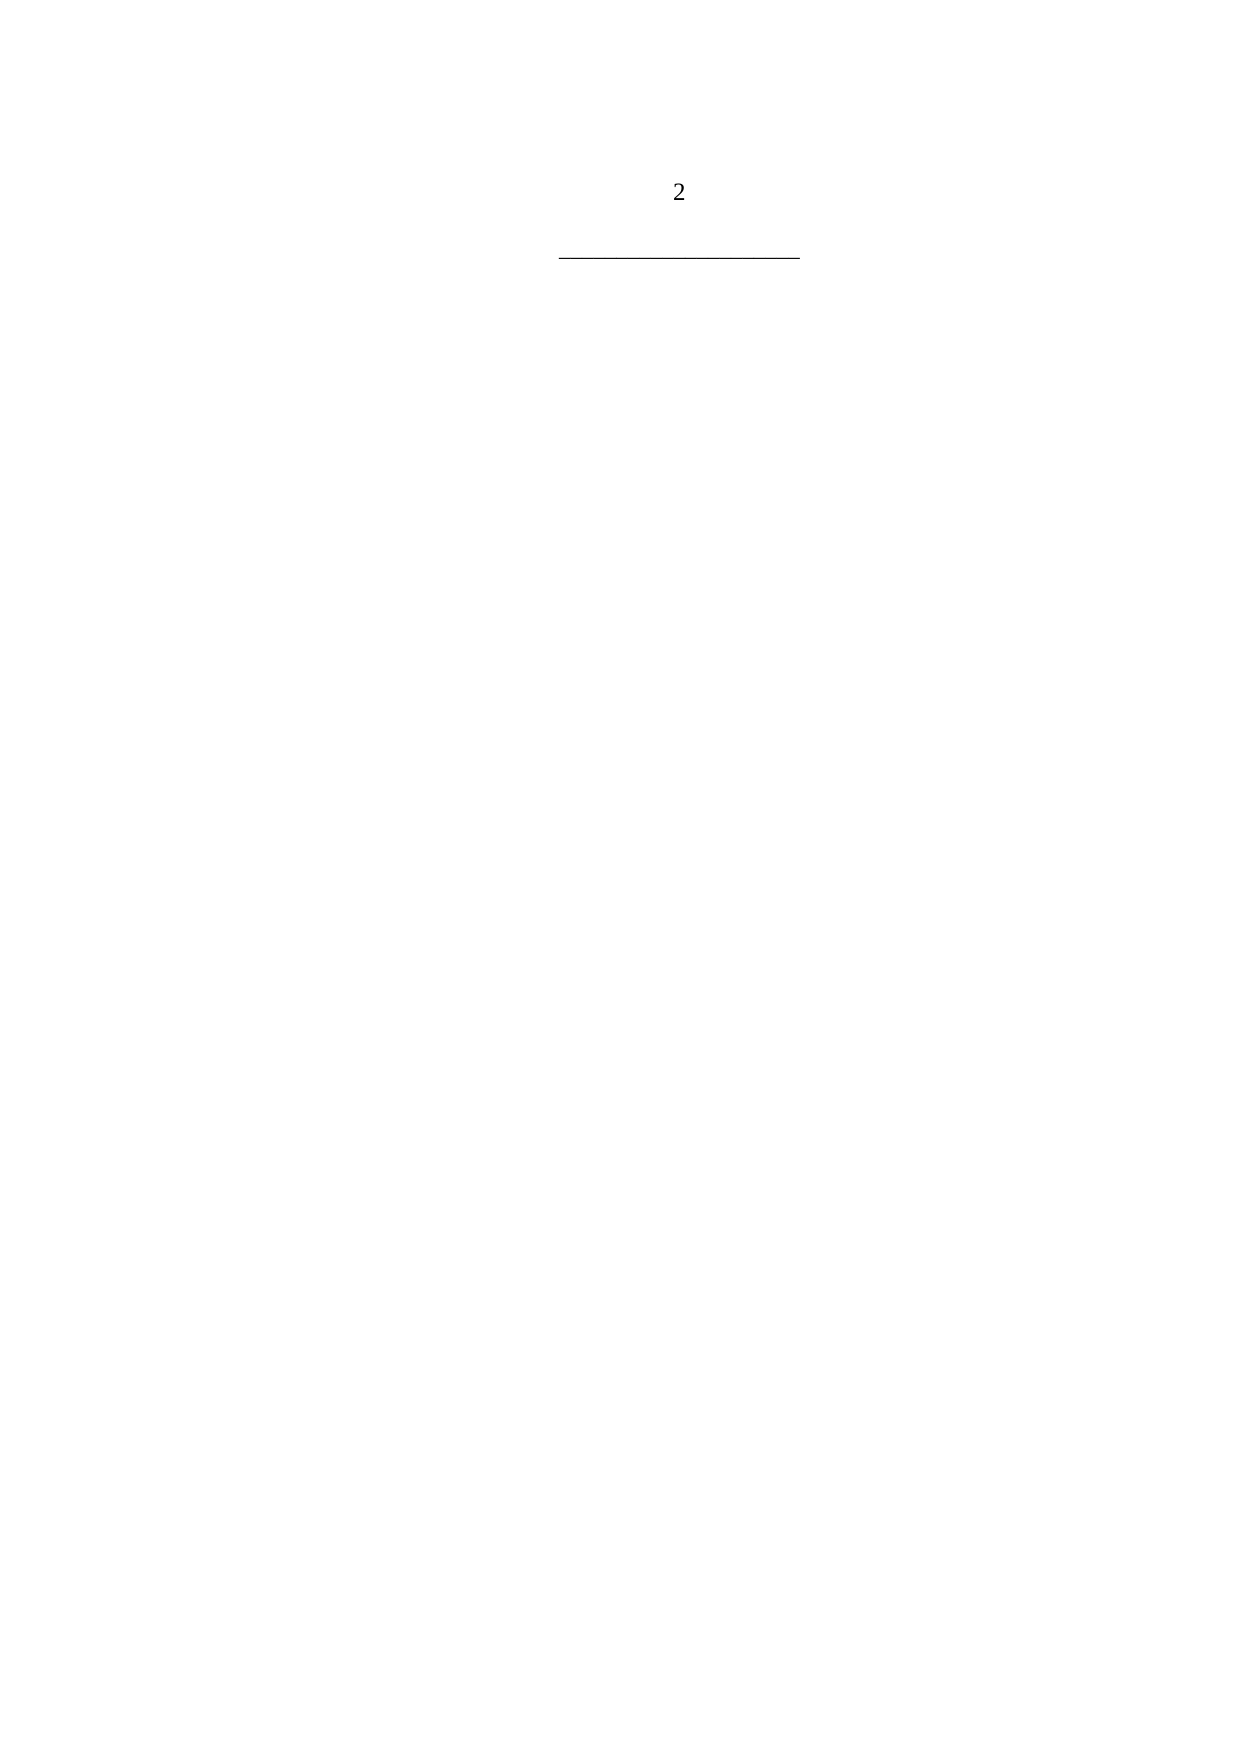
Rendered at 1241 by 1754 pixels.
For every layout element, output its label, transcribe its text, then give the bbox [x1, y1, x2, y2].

text _____________________ [177, 235, 1181, 261]
